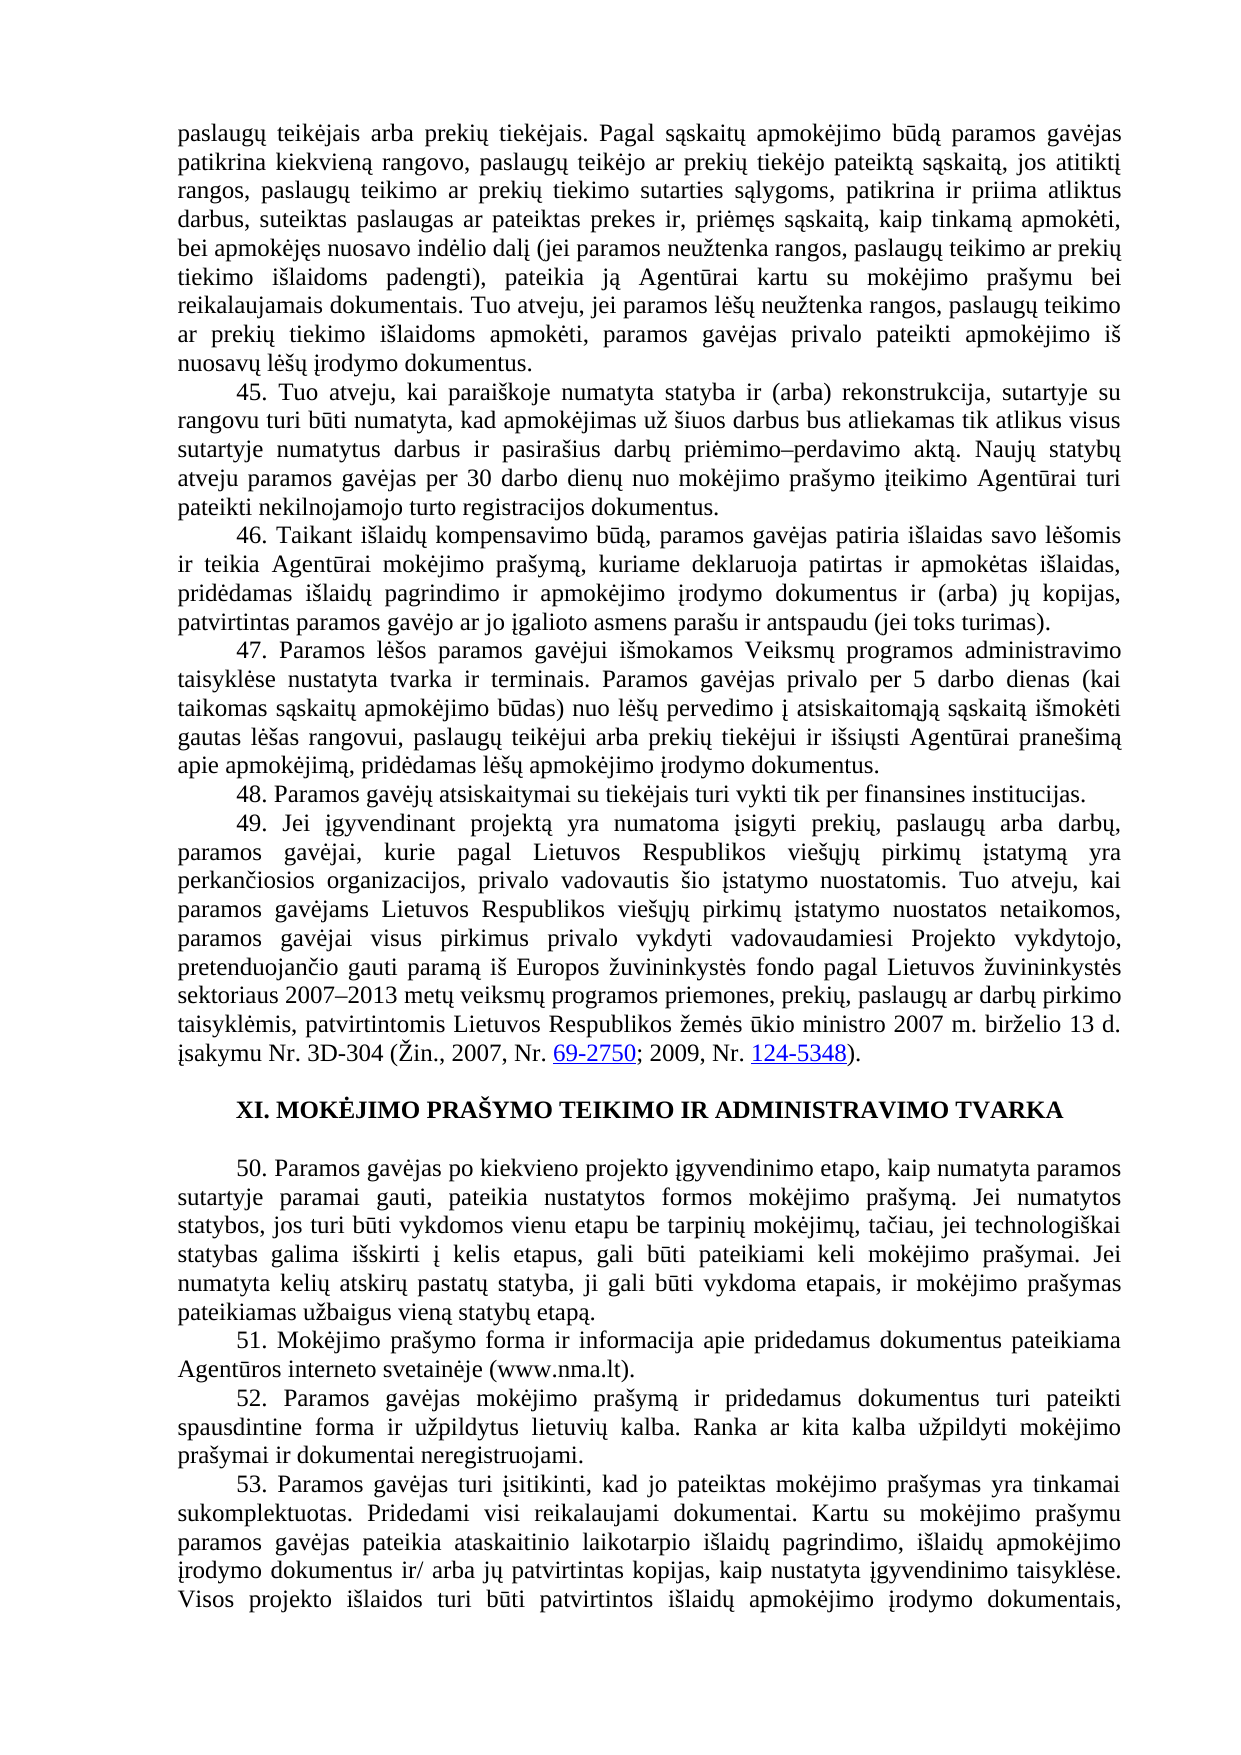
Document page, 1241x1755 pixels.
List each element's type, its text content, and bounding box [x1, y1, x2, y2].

text 51. Mokėjimo prašymo forma ir informacija apie pridedamus dokumentus pateikiama Agentūros interneto svetainėje (www.nma.lt). [177, 1326, 1122, 1383]
text 50. Paramos gavėjas po kiekvieno projekto įgyvendinimo etapo, kaip numatyta paramos sutartyje paramai gauti, pateikia nustatytos formos mokėjimo prašymą. Jei numatytos statybos, jos turi būti vykdomos vienu etapu be tarpinių mokėjimų, tačiau, jei technologiškai statybas galima išskirti į kelis etapus, gali būti pateikiami keli mokėjimo prašymai. Jei numatyta kelių atskirų pastatų statyba, ji gali būti vykdoma etapais, ir mokėjimo prašymas pateikiamas užbaigus vieną statybų etapą. [177, 1153, 1122, 1326]
text 48. Paramos gavėjų atsiskaitymai su tiekėjais turi vykti tik per finansines institucijas. [177, 779, 1122, 808]
text 52. Paramos gavėjas mokėjimo prašymą ir pridedamus dokumentus turi pateikti spausdintine forma ir užpildytus lietuvių kalba. Ranka ar kita kalba užpildyti mokėjimo prašymai ir dokumentai neregistruojami. [177, 1383, 1122, 1469]
text XI. MOKĖJIMO PRAŠYMO TEIKIMO IR ADMINISTRAVIMO TVARKA [177, 1096, 1122, 1124]
text 46. Taikant išlaidų kompensavimo būdą, paramos gavėjas patiria išlaidas savo lėšomis ir teikia Agentūrai mokėjimo prašymą, kuriame deklaruoja patirtas ir apmokėtas išlaidas, pridėdamas išlaidų pagrindimo ir apmokėjimo įrodymo dokumentus ir (arba) jų kopijas, patvirtintas paramos gavėjo ar jo įgalioto asmens parašu ir antspaudu (jei toks turimas). [177, 521, 1122, 636]
text paslaugų teikėjais arba prekių tiekėjais. Pagal sąskaitų apmokėjimo būdą paramos gavėjas patikrina kiekvieną rangovo, paslaugų teikėjo ar prekių tiekėjo pateiktą sąskaitą, jos atitiktį rangos, paslaugų teikimo ar prekių tiekimo sutarties sąlygoms, patikrina ir priima atliktus darbus, suteiktas paslaugas ar pateiktas prekes ir, priėmęs sąskaitą, kaip tinkamą apmokėti, bei apmokėjęs nuosavo indėlio dalį (jei paramos neužtenka rangos, paslaugų teikimo ar prekių tiekimo išlaidoms padengti), pateikia ją Agentūrai kartu su mokėjimo prašymu bei reikalaujamais dokumentais. Tuo atveju, jei paramos lėšų neužtenka rangos, paslaugų teikimo ar prekių tiekimo išlaidoms apmokėti, paramos gavėjas privalo pateikti apmokėjimo iš nuosavų lėšų įrodymo dokumentus. [177, 118, 1122, 377]
text 47. Paramos lėšos paramos gavėjui išmokamos Veiksmų programos administravimo taisyklėse nustatyta tvarka ir terminais. Paramos gavėjas privalo per 5 darbo dienas (kai taikomas sąskaitų apmokėjimo būdas) nuo lėšų pervedimo į atsiskaitomąją sąskaitą išmokėti gautas lėšas rangovui, paslaugų teikėjui arba prekių tiekėjui ir išsiųsti Agentūrai pranešimą apie apmokėjimą, pridėdamas lėšų apmokėjimo įrodymo dokumentus. [177, 636, 1122, 779]
text 49. Jei įgyvendinant projektą yra numatoma įsigyti prekių, paslaugų arba darbų, paramos gavėjai, kurie pagal Lietuvos Respublikos viešųjų pirkimų įstatymą yra perkančiosios organizacijos, privalo vadovautis šio įstatymo nuostatomis. Tuo atveju, kai paramos gavėjams Lietuvos Respublikos viešųjų pirkimų įstatymo nuostatos netaikomos, paramos gavėjai visus pirkimus privalo vykdyti vadovaudamiesi Projekto vykdytojo, pretenduojančio gauti paramą iš Europos žuvininkystės fondo pagal Lietuvos žuvininkystės sektoriaus 2007–2013 metų veiksmų programos priemones, prekių, paslaugų ar darbų pirkimo taisyklėmis, patvirtintomis Lietuvos Respublikos žemės ūkio ministro 2007 m. birželio 13 d. įsakymu Nr. 3D-304 (Žin., 2007, Nr. 69-2750; 2009, Nr. 124-5348). [177, 808, 1122, 1067]
text 53. Paramos gavėjas turi įsitikinti, kad jo pateiktas mokėjimo prašymas yra tinkamai sukomplektuotas. Pridedami visi reikalaujami dokumentai. Kartu su mokėjimo prašymu paramos gavėjas pateikia ataskaitinio laikotarpio išlaidų pagrindimo, išlaidų apmokėjimo įrodymo dokumentus ir/ arba jų patvirtintas kopijas, kaip nustatyta įgyvendinimo taisyklėse. Visos projekto išlaidos turi būti patvirtintos išlaidų apmokėjimo įrodymo dokumentais, [177, 1469, 1122, 1613]
text 45. Tuo atveju, kai paraiškoje numatyta statyba ir (arba) rekonstrukcija, sutartyje su rangovu turi būti numatyta, kad apmokėjimas už šiuos darbus bus atliekamas tik atlikus visus sutartyje numatytus darbus ir pasirašius darbų priėmimo–perdavimo aktą. Naujų statybų atveju paramos gavėjas per 30 darbo dienų nuo mokėjimo prašymo įteikimo Agentūrai turi pateikti nekilnojamojo turto registracijos dokumentus. [177, 377, 1122, 521]
